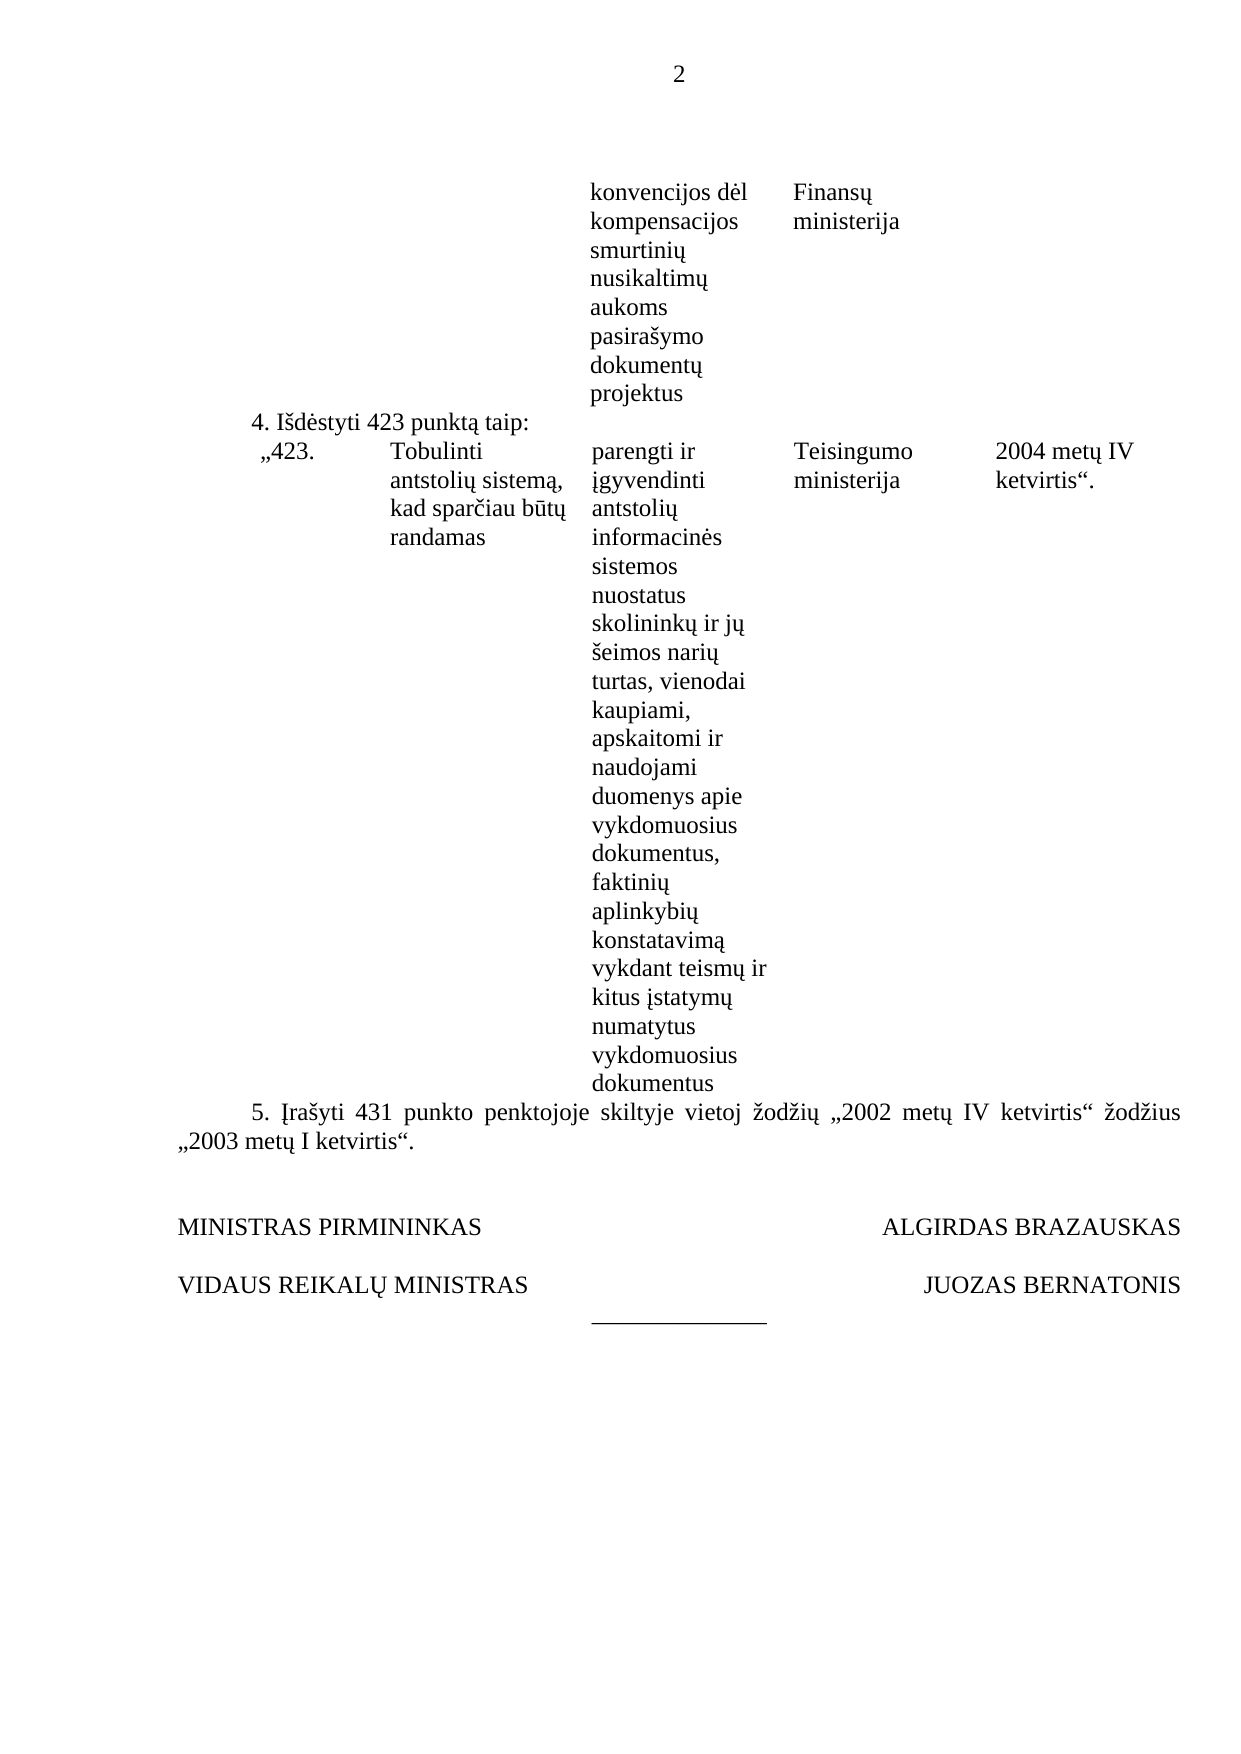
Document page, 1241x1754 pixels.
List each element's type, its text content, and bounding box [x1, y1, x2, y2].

text 4. Išdėstyti 423 punktą taip: [177, 407, 1181, 436]
table_cell [982, 177, 1181, 407]
table_header parengti ir įgyvendinti antstolių informacinės sistemos nuostatus skolininkų ir jų šeimos narių turtas, vienodai kaupiami, apskaitomi ir naudojami duomenys apie vykdomuosius dokumentus, faktinių aplinkybių konstatavimą vykdant teismų ir kitus įstatymų numatytus vykdomuosius dokumentus [580, 436, 782, 1097]
text ______________ [177, 1298, 1181, 1327]
table_cell Finansų ministerija [782, 177, 982, 407]
text 5. Įrašyti 431 punkto penktojoje skiltyje vietoj žodžių „2002 metų IV ketvirtis“ žodžius „2003 metų I ketvirtis“. [177, 1097, 1181, 1155]
table_header Tobulinti antstolių sistemą, kad sparčiau būtų randamas [379, 436, 580, 1097]
table_cell [374, 177, 579, 407]
table_header 2004 metų IV ketvirtis“. [984, 436, 1181, 1097]
table_cell [177, 177, 374, 407]
table_header „423. [177, 436, 378, 1097]
table_cell konvencijos dėl kompensacijos smurtinių nusikaltimų aukoms pasirašymo dokumentų projektus [579, 177, 782, 407]
table_header Teisingumo ministerija [782, 436, 984, 1097]
text MINISTRAS PIRMININKAS ALGIRDAS BRAZAUSKAS [177, 1212, 1181, 1241]
text VIDAUS REIKALŲ MINISTRAS JUOZAS BERNATONIS [177, 1270, 1181, 1298]
